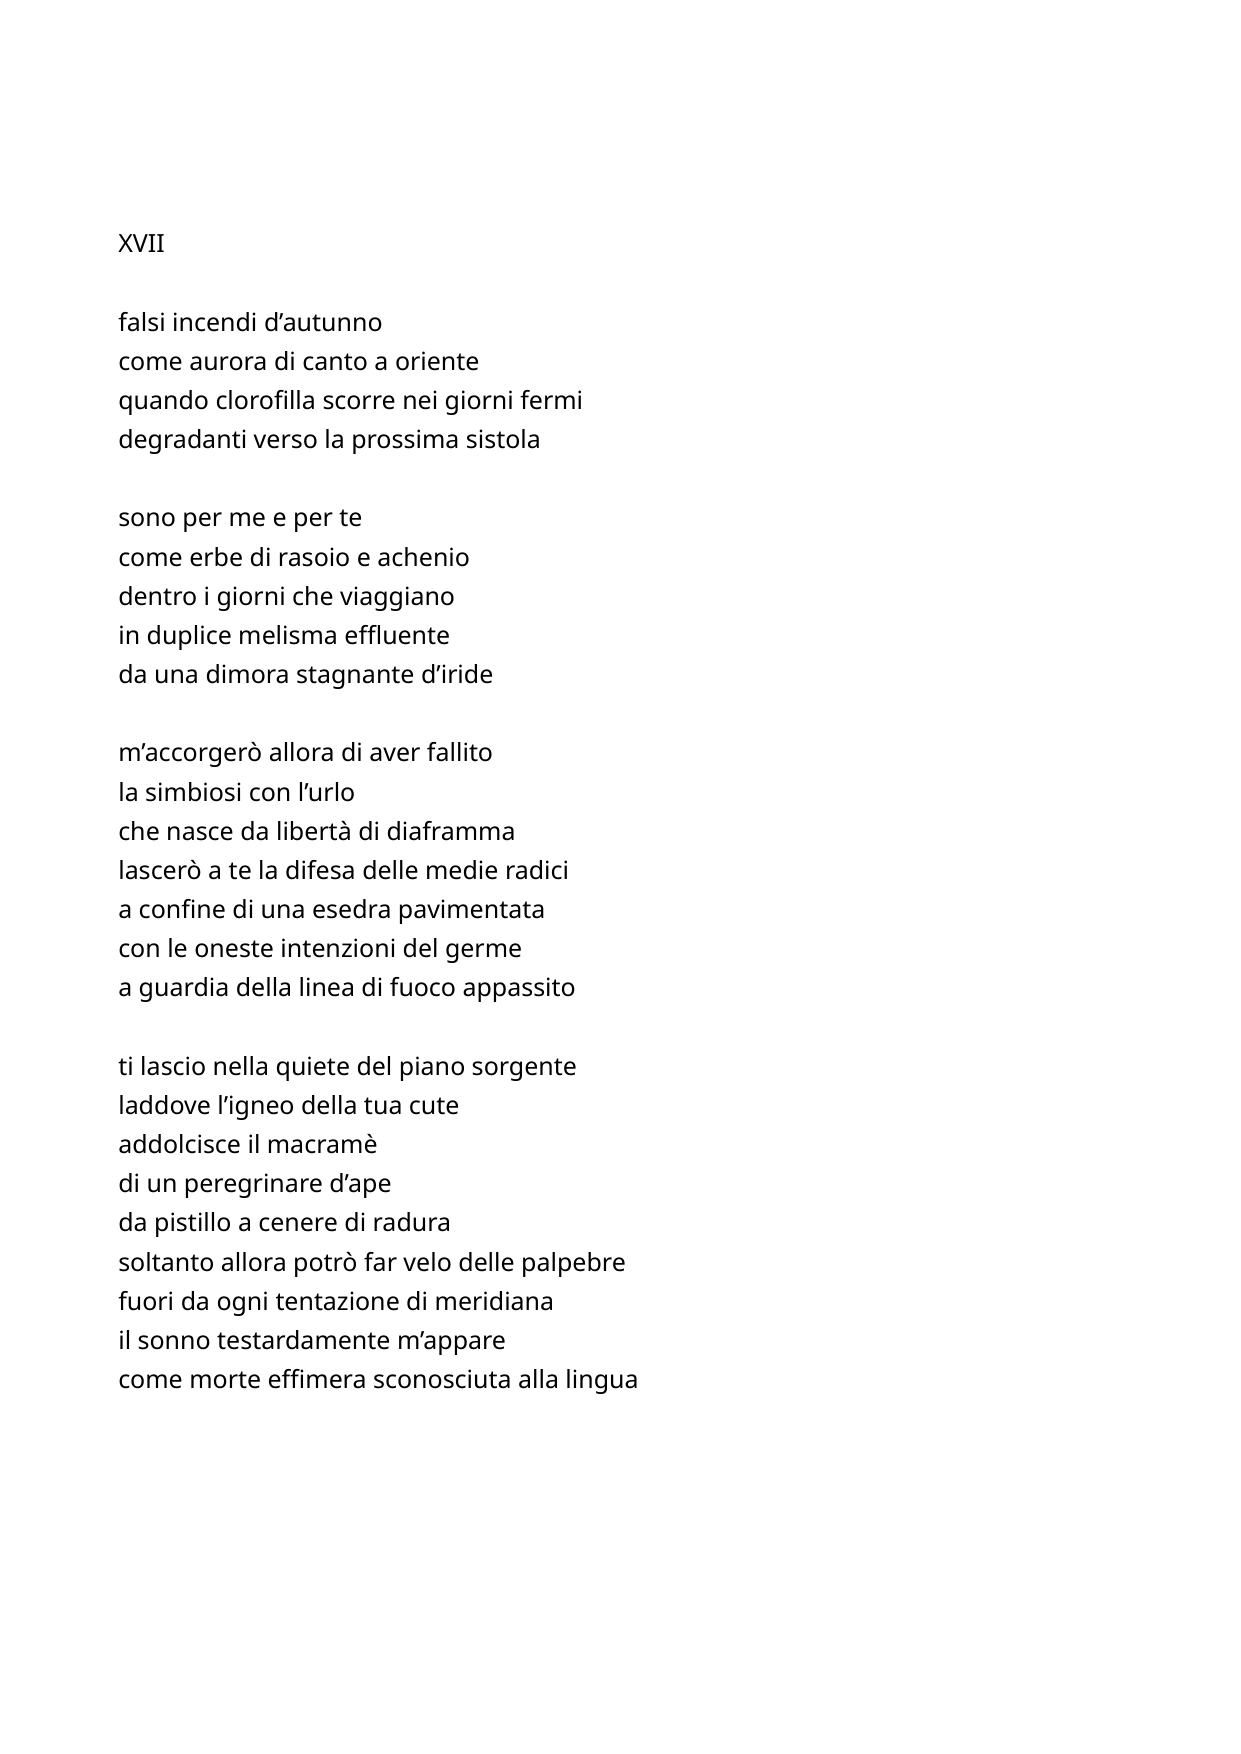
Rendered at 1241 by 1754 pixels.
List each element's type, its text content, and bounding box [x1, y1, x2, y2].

text in duplice melisma effluente [118, 618, 1122, 652]
text la simbiosi con l’urlo [118, 774, 1122, 808]
text da una dimora stagnante d’iride [118, 657, 1122, 691]
text dentro i giorni che viaggiano [118, 578, 1122, 612]
text come erbe di rasoio e achenio [118, 539, 1122, 573]
text fuori da ogni tentazione di meridiana [118, 1283, 1122, 1317]
text lascerò a te la difesa delle medie radici [118, 853, 1122, 887]
text ti lascio nella quiete del piano sorgente [118, 1048, 1122, 1082]
text a confine di una esedra pavimentata [118, 892, 1122, 926]
text XVII [118, 226, 1122, 260]
text laddove l’igneo della tua cute [118, 1088, 1122, 1122]
text addolcisce il macramè [118, 1127, 1122, 1161]
text soltanto allora potrò far velo delle palpebre [118, 1244, 1122, 1278]
text quando clorofilla scorre nei giorni fermi [118, 383, 1122, 417]
text di un peregrinare d’ape [118, 1166, 1122, 1200]
text come morte effimera sconosciuta alla lingua [118, 1362, 1122, 1396]
text falsi incendi d’autunno [118, 304, 1122, 338]
text da pistillo a cenere di radura [118, 1205, 1122, 1239]
text degradanti verso la prossima sistola [118, 422, 1122, 456]
text sono per me e per te [118, 500, 1122, 534]
text il sonno testardamente m’appare [118, 1323, 1122, 1357]
text come aurora di canto a oriente [118, 343, 1122, 377]
text che nasce da libertà di diaframma [118, 813, 1122, 847]
text a guardia della linea di fuoco appassito [118, 970, 1122, 1004]
text con le oneste intenzioni del germe [118, 931, 1122, 965]
text m’accorgerò allora di aver fallito [118, 735, 1122, 769]
